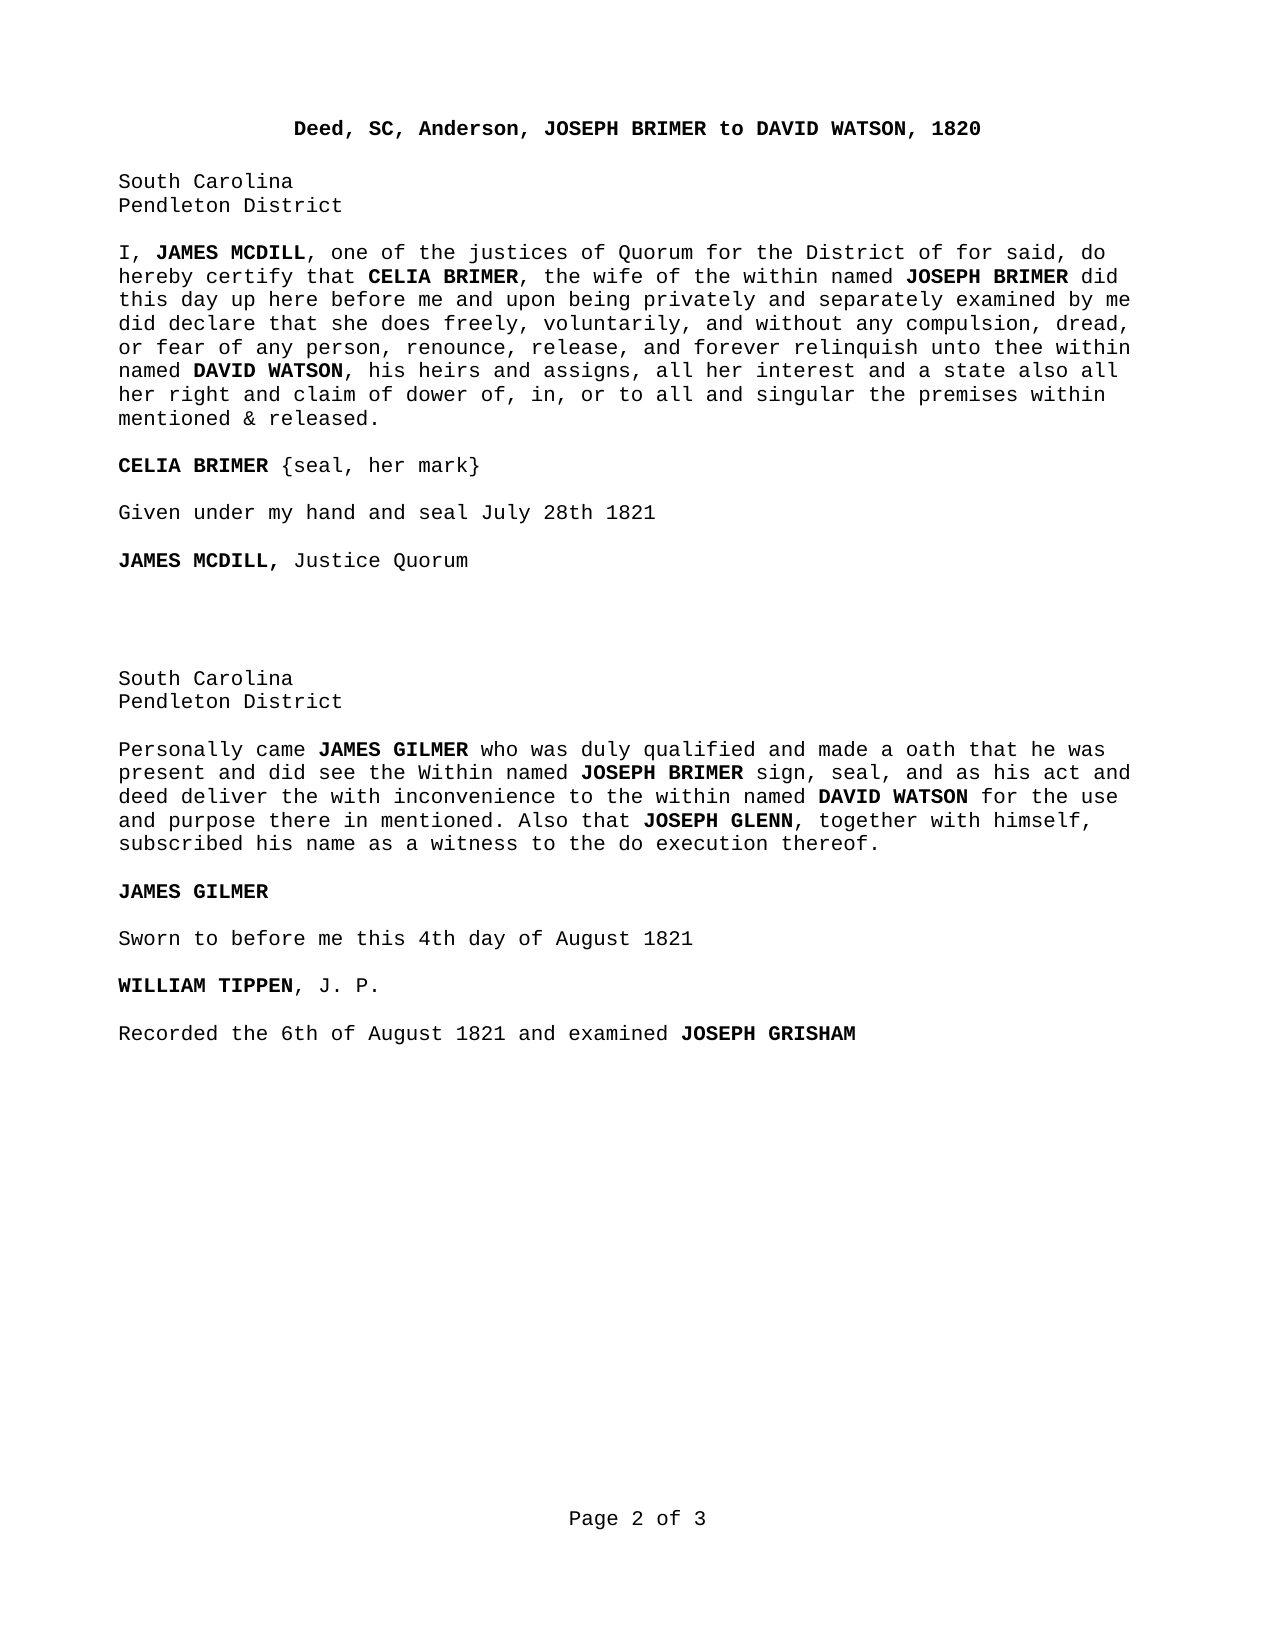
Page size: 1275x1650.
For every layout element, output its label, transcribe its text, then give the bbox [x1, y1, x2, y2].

text Pendleton District [118, 195, 1157, 218]
text I, James mcdill, one of the justices of Quorum for the District of for said, do hereby certify that Celia BRIMER, the wife of the within named JOSEPH BRIMER did this day up here before me and upon being privately and separately examined by me did declare that she does freely, voluntarily, and without any compulsion, dread, or fear of any person, renounce, release, and forever relinquish unto thee within named DAVID WATSON, his heirs and assigns, all her interest and a state also all her right and claim of dower of, in, or to all and singular the premises within mentioned & released. [118, 242, 1157, 431]
text Personally came James Gilmer who was duly qualified and made a oath that he was present and did see the Within named JOSEPH BRIMER sign, seal, and as his act and deed deliver the with inconvenience to the within named DAVID WATSON for the use and purpose there in mentioned. Also that JOSEPH GLENN, together with himself, subscribed his name as a witness to the do execution thereof. [118, 739, 1157, 857]
text James Gilmer [118, 881, 1157, 904]
text Pendleton District [118, 691, 1157, 715]
text Sworn to before me this 4th day of August 1821 [118, 928, 1157, 952]
text Recorded the 6th of August 1821 and examined JOSEPH Grisham [118, 1022, 1157, 1046]
text Celia BRIMER {seal, her mark} [118, 455, 1157, 479]
text South Carolina [118, 668, 1157, 691]
text William tippen, J. P. [118, 975, 1157, 999]
text South Carolina [118, 171, 1157, 195]
text James mcdill, Justice Quorum [118, 549, 1157, 573]
text Given under my hand and seal July 28th 1821 [118, 502, 1157, 526]
